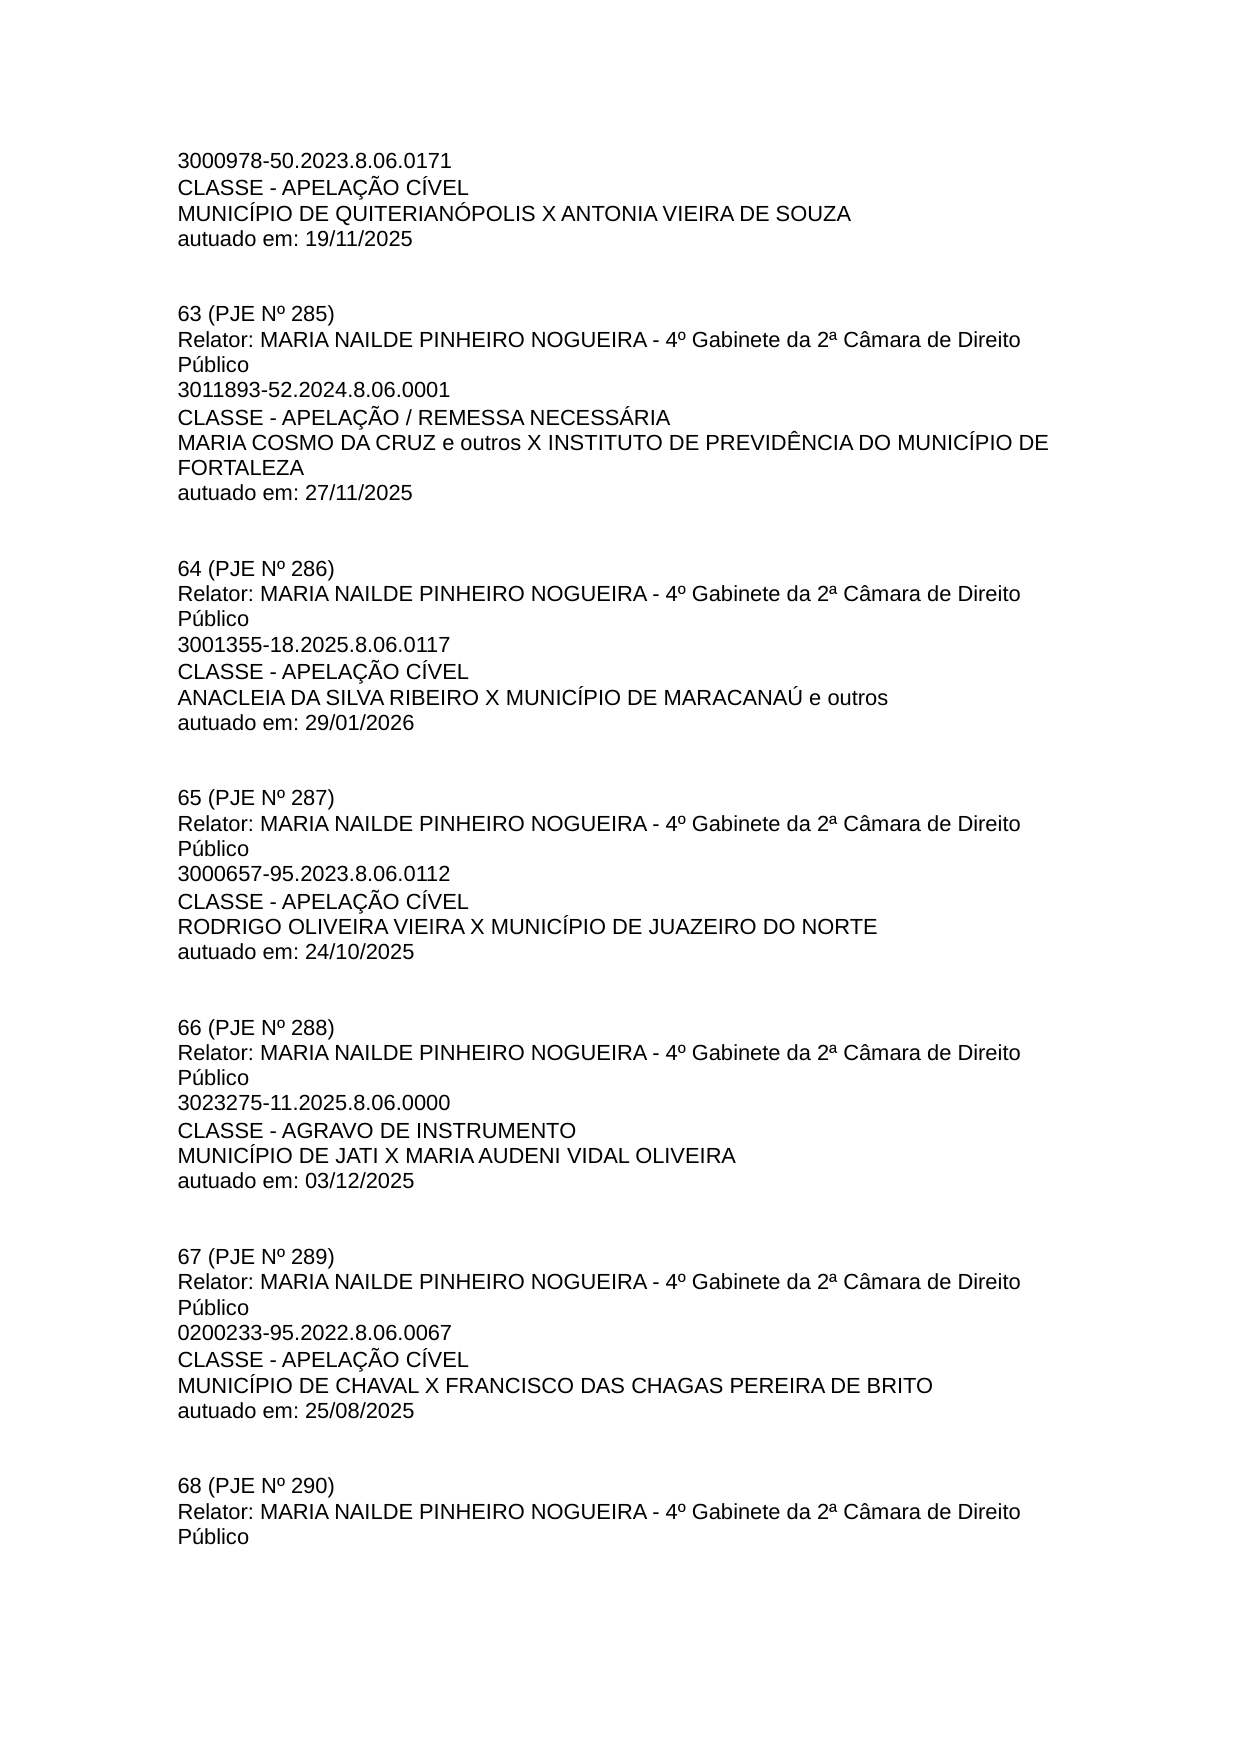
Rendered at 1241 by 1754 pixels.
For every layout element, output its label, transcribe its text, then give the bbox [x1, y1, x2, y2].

text 64 (PJE Nº 286) [177, 556, 1063, 581]
text Relator: MARIA NAILDE PINHEIRO NOGUEIRA - 4º Gabinete da 2ª Câmara de Direito Público [177, 1040, 1063, 1090]
subtitle 3001355-18.2025.8.06.0117 [177, 632, 1063, 657]
subtitle 0200233-95.2022.8.06.0067 [177, 1320, 1063, 1345]
text 67 (PJE Nº 289) [177, 1244, 1063, 1269]
text Relator: MARIA NAILDE PINHEIRO NOGUEIRA - 4º Gabinete da 2ª Câmara de Direito Público [177, 327, 1063, 377]
subtitle 3011893-52.2024.8.06.0001 [177, 377, 1063, 402]
text 65 (PJE Nº 287) [177, 785, 1063, 811]
text 68 (PJE Nº 290) [177, 1473, 1063, 1499]
text 66 (PJE Nº 288) [177, 1015, 1063, 1040]
text CLASSE - APELAÇÃO CÍVEL RODRIGO OLIVEIRA VIEIRA X MUNICÍPIO DE JUAZEIRO DO NORTE autuado em: 24/10/2025 [177, 889, 1063, 964]
text CLASSE - APELAÇÃO CÍVEL MUNICÍPIO DE CHAVAL X FRANCISCO DAS CHAGAS PEREIRA DE BRITO autuado em: 25/08/2025 [177, 1347, 1063, 1423]
text CLASSE - AGRAVO DE INSTRUMENTO MUNICÍPIO DE JATI X MARIA AUDENI VIDAL OLIVEIRA autuado em: 03/12/2025 [177, 1118, 1063, 1194]
subtitle 3000657-95.2023.8.06.0112 [177, 861, 1063, 886]
text CLASSE - APELAÇÃO / REMESSA NECESSÁRIA MARIA COSMO DA CRUZ e outros X INSTITUTO DE PREVIDÊNCIA DO MUNICÍPIO DE FORTALEZA autuado em: 27/11/2025 [177, 405, 1063, 506]
text Relator: MARIA NAILDE PINHEIRO NOGUEIRA - 4º Gabinete da 2ª Câmara de Direito Público [177, 811, 1063, 861]
text CLASSE - APELAÇÃO CÍVEL ANACLEIA DA SILVA RIBEIRO X MUNICÍPIO DE MARACANAÚ e outros autuado em: 29/01/2026 [177, 659, 1063, 735]
subtitle 3000978-50.2023.8.06.0171 [177, 148, 1063, 173]
text Relator: MARIA NAILDE PINHEIRO NOGUEIRA - 4º Gabinete da 2ª Câmara de Direito Público [177, 1269, 1063, 1320]
text Relator: MARIA NAILDE PINHEIRO NOGUEIRA - 4º Gabinete da 2ª Câmara de Direito Público [177, 581, 1063, 632]
text 63 (PJE Nº 285) [177, 301, 1063, 327]
text Relator: MARIA NAILDE PINHEIRO NOGUEIRA - 4º Gabinete da 2ª Câmara de Direito Público [177, 1499, 1063, 1549]
text CLASSE - APELAÇÃO CÍVEL MUNICÍPIO DE QUITERIANÓPOLIS X ANTONIA VIEIRA DE SOUZA autuado em: 19/11/2025 [177, 175, 1063, 251]
subtitle 3023275-11.2025.8.06.0000 [177, 1090, 1063, 1116]
